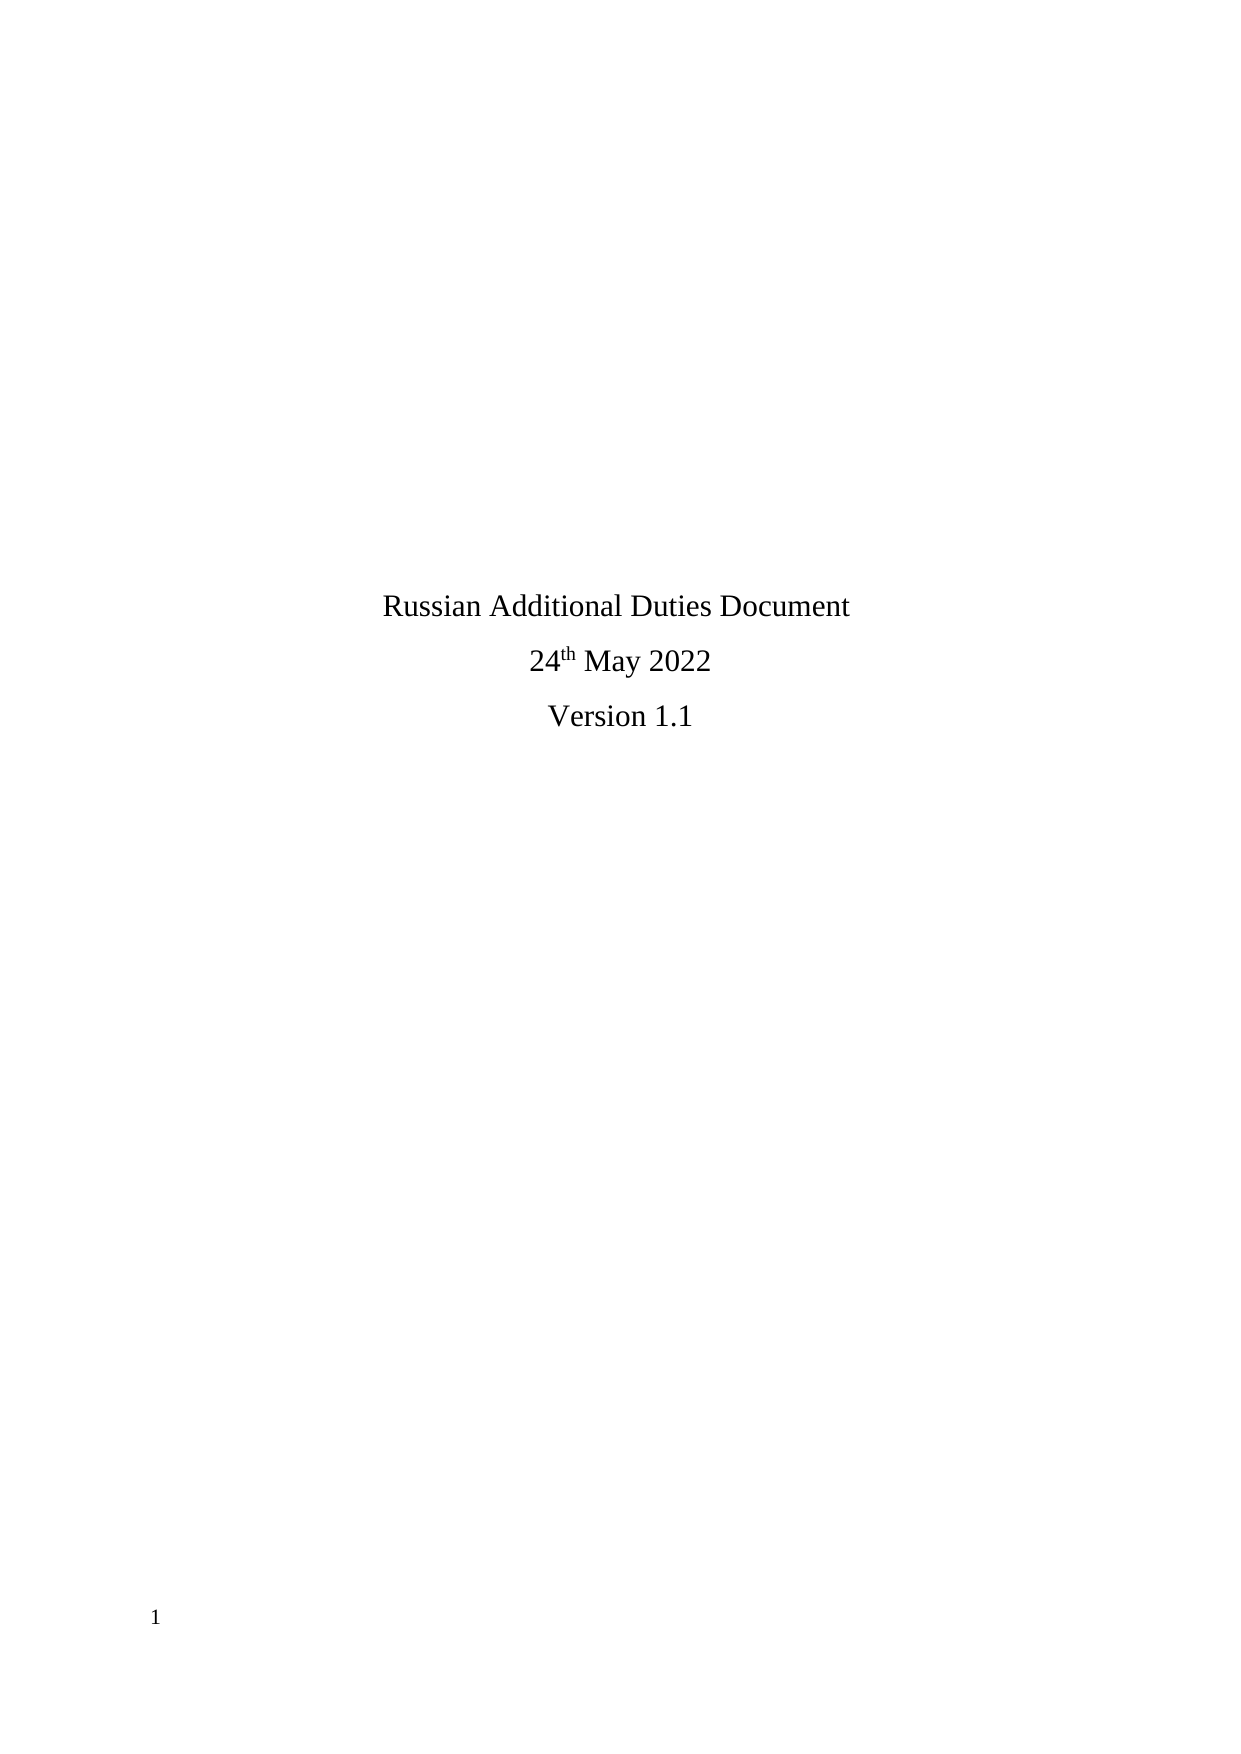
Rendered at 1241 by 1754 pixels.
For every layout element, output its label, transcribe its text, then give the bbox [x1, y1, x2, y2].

text 24th May 2022 [150, 642, 1090, 678]
text Russian Additional Duties Document [150, 587, 1090, 623]
text Version 1.1 [150, 697, 1090, 733]
